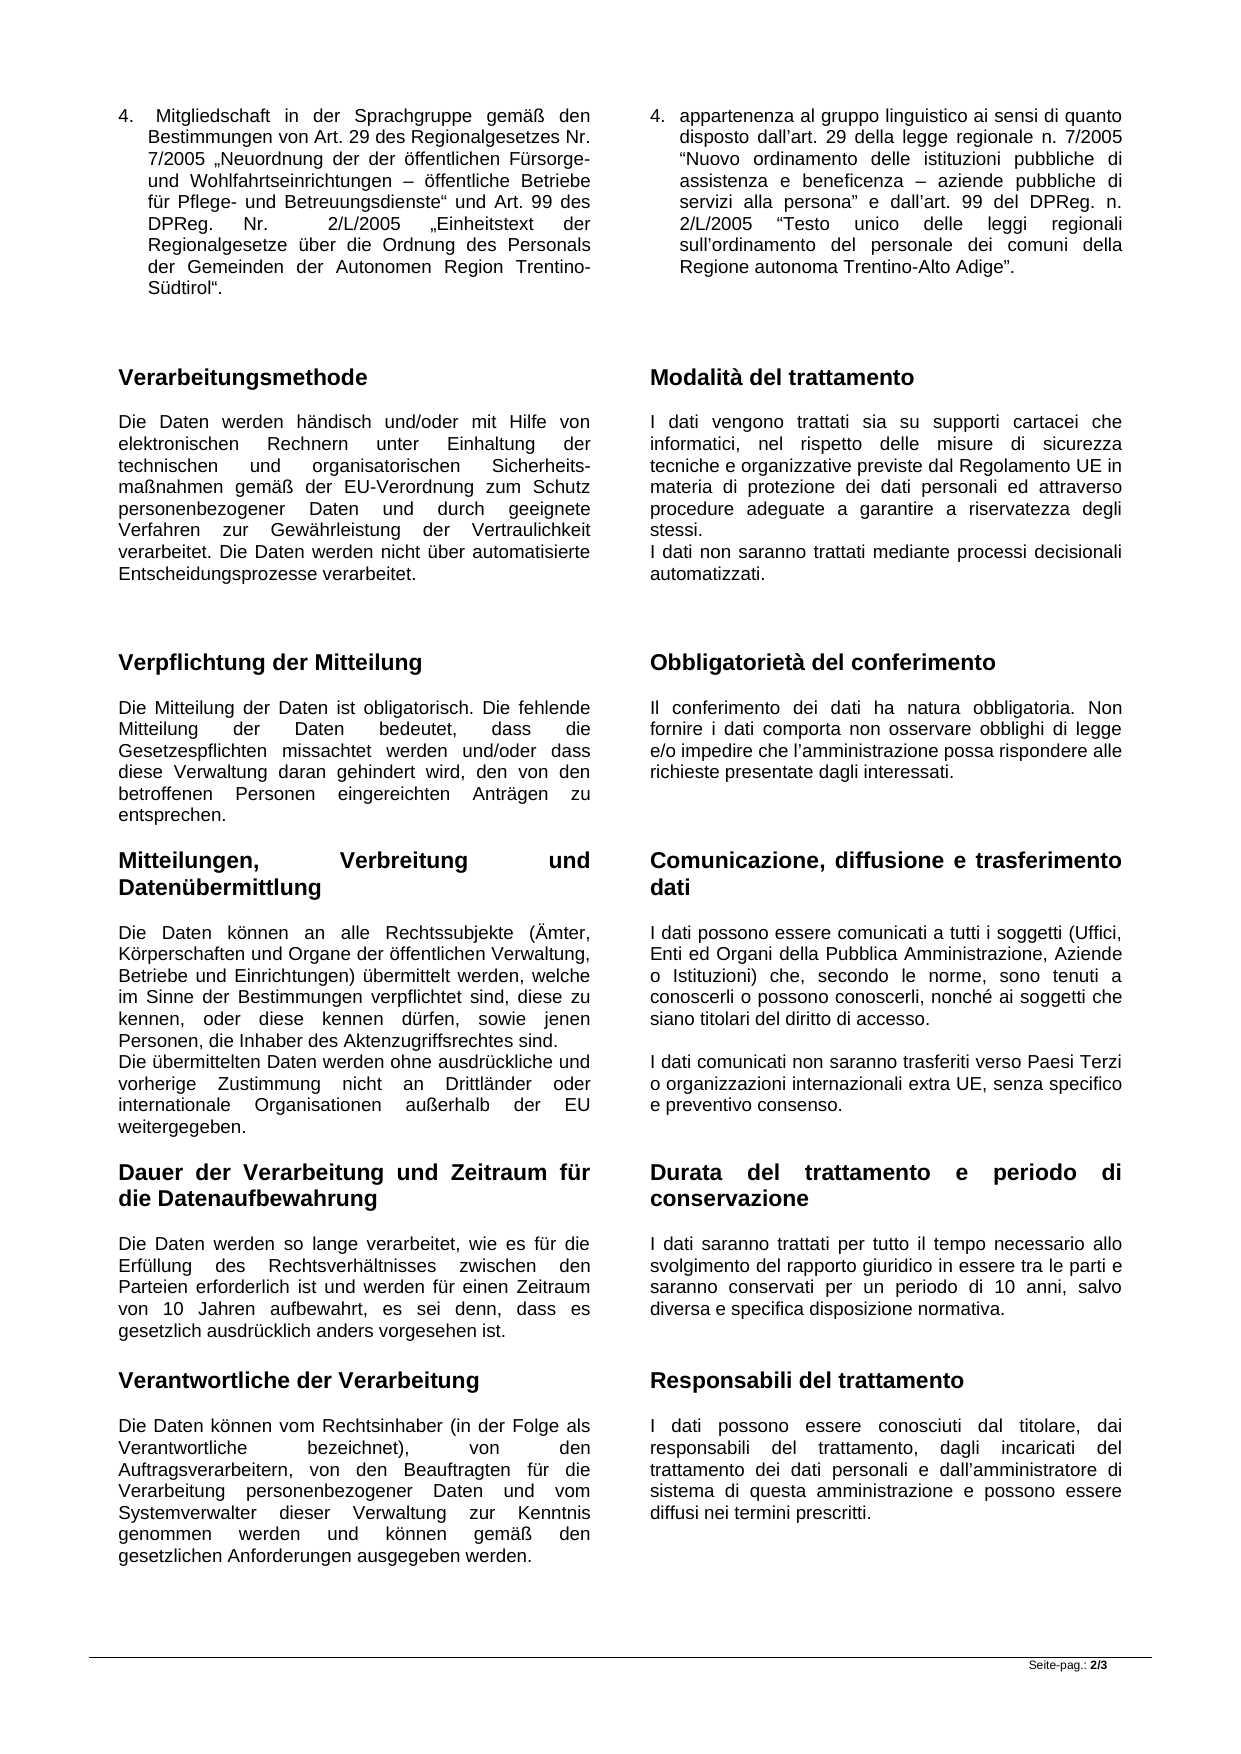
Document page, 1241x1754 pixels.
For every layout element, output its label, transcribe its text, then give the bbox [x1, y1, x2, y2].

table_cell I dati possono essere comunicati a tutti i soggetti (Uffici, Enti ed Organi della Pubblica Amministrazione, Aziende o Istituzioni) che, secondo le norme, sono tenuti a conoscerli o possono conoscerli, nonché ai soggetti che siano titolari del diritto di accesso. I dati comunicati non saranno trasferiti verso Paesi Terzi o organizzazioni internazionali extra UE, senza specifico e preventivo consenso. [620, 922, 1152, 1137]
table_cell Comunicazione, diffusione e trasferimento dati [620, 848, 1152, 922]
table_cell [89, 1137, 620, 1159]
table_cell [620, 627, 1152, 648]
table_cell Responsabili del trattamento [620, 1367, 1152, 1415]
table_cell [620, 1566, 1152, 1588]
table_cell Die Daten werden so lange verarbeitet, wie es für die Erfüllung des Rechtsverhältnisses zwischen den Parteien erforderlich ist und werden für einen Zeitraum von 10 Jahren aufbewahrt, es sei denn, dass es gesetzlich ausdrücklich anders vorgesehen ist. [89, 1233, 620, 1367]
table_cell appartenenza al gruppo linguistico ai sensi di quanto disposto dall’art. 29 della legge regionale n. 7/2005 “Nuovo ordinamento delle istituzioni pubbliche di assistenza e beneficenza – aziende pubbliche di servizi alla persona” e dall’art. 99 del DPReg. n. 2/L/2005 “Testo unico delle leggi regionali sull’ordinamento del personale dei comuni della Regione autonoma Trentino-Alto Adige”. [620, 105, 1152, 342]
table_cell Verantwortliche der Verarbeitung [89, 1367, 620, 1415]
table_cell Durata del trattamento e periodo di conservazione [620, 1159, 1152, 1233]
table_cell Die Mitteilung der Daten ist obligatorisch. Die fehlende Mitteilung der Daten bedeutet, dass die Gesetzespflichten missachtet werden und/oder dass diese Verwaltung daran gehindert wird, den von den betroffenen Personen eingereichten Anträgen zu entsprechen. [89, 696, 620, 826]
table_cell Die Daten werden händisch und/oder mit Hilfe von elektronischen Rechnern unter Einhaltung der technischen und organisatorischen Sicherheits-maßnahmen gemäß der EU-Verordnung zum Schutz personenbezogener Daten und durch geeignete Verfahren zur Gewährleistung der Vertraulichkeit verarbeitet. Die Daten werden nicht über automatisierte Entscheidungsprozesse verarbeitet. [89, 411, 620, 605]
table_cell [620, 1137, 1152, 1159]
table_cell Il conferimento dei dati ha natura obbligatoria. Non fornire i dati comporta non osservare obblighi di legge e/o impedire che l’amministrazione possa rispondere alle richieste presentate dagli interessati. [620, 696, 1152, 826]
table_cell Modalità del trattamento [620, 364, 1152, 411]
table_cell Obbligatorietà del conferimento [620, 649, 1152, 696]
table_cell [620, 83, 1152, 105]
table_cell I dati possono essere conosciuti dal titolare, dai responsabili del trattamento, dagli incaricati del trattamento dei dati personali e dall’amministratore di sistema di questa amministrazione e possono essere diffusi nei termini prescritti. [620, 1415, 1152, 1566]
table_cell Verpflichtung der Mitteilung [89, 649, 620, 696]
table_cell [89, 342, 620, 363]
table_cell Die Daten können an alle Rechtssubjekte (Ämter, Körperschaften und Organe der öffentlichen Verwaltung, Betriebe und Einrichtungen) übermittelt werden, welche im Sinne der Bestimmungen verpflichtet sind, diese zu kennen, oder diese kennen dürfen, sowie jenen Personen, die Inhaber des Aktenzugriffsrechtes sind. Die übermittelten Daten werden ohne ausdrückliche und vorherige Zustimmung nicht an Drittländer oder internationale Organisationen außerhalb der EU weitergegeben. [89, 922, 620, 1137]
table_cell [89, 826, 620, 847]
table_cell [89, 1566, 620, 1588]
table_cell [620, 605, 1152, 627]
table_cell Mitgliedschaft in der Sprachgruppe gemäß den Bestimmungen von Art. 29 des Regionalgesetzes Nr. 7/2005 „Neuordnung der der öffentlichen Fürsorge- und Wohlfahrtseinrichtungen – öffentliche Betriebe für Pflege- und Betreuungsdienste“ und Art. 99 des DPReg. Nr. 2/L/2005 „Einheitstext der Regionalgesetze über die Ordnung des Personals der Gemeinden der Autonomen Region Trentino-Südtirol“. [89, 105, 620, 342]
table_cell [89, 83, 620, 105]
table_cell I dati saranno trattati per tutto il tempo necessario allo svolgimento del rapporto giuridico in essere tra le parti e saranno conservati per un periodo di 10 anni, salvo diversa e specifica disposizione normativa. [620, 1233, 1152, 1367]
table_cell [620, 342, 1152, 363]
table_cell Verarbeitungsmethode [89, 364, 620, 411]
table_cell Mitteilungen, Verbreitung und Datenübermittlung [89, 848, 620, 922]
table_cell [89, 627, 620, 648]
table_cell Die Daten können vom Rechtsinhaber (in der Folge als Verantwortliche bezeichnet), von den Auftragsverarbeitern, von den Beauftragten für die Verarbeitung personenbezogener Daten und vom Systemverwalter dieser Verwaltung zur Kenntnis genommen werden und können gemäß den gesetzlichen Anforderungen ausgegeben werden. [89, 1415, 620, 1566]
table_cell Dauer der Verarbeitung und Zeitraum für die Datenaufbewahrung [89, 1159, 620, 1233]
table_cell [89, 605, 620, 627]
table_cell I dati vengono trattati sia su supporti cartacei che informatici, nel rispetto delle misure di sicurezza tecniche e organizzative previste dal Regolamento UE in materia di protezione dei dati personali ed attraverso procedure adeguate a garantire a riservatezza degli stessi. I dati non saranno trattati mediante processi decisionali automatizzati. [620, 411, 1152, 605]
table_cell [620, 826, 1152, 847]
